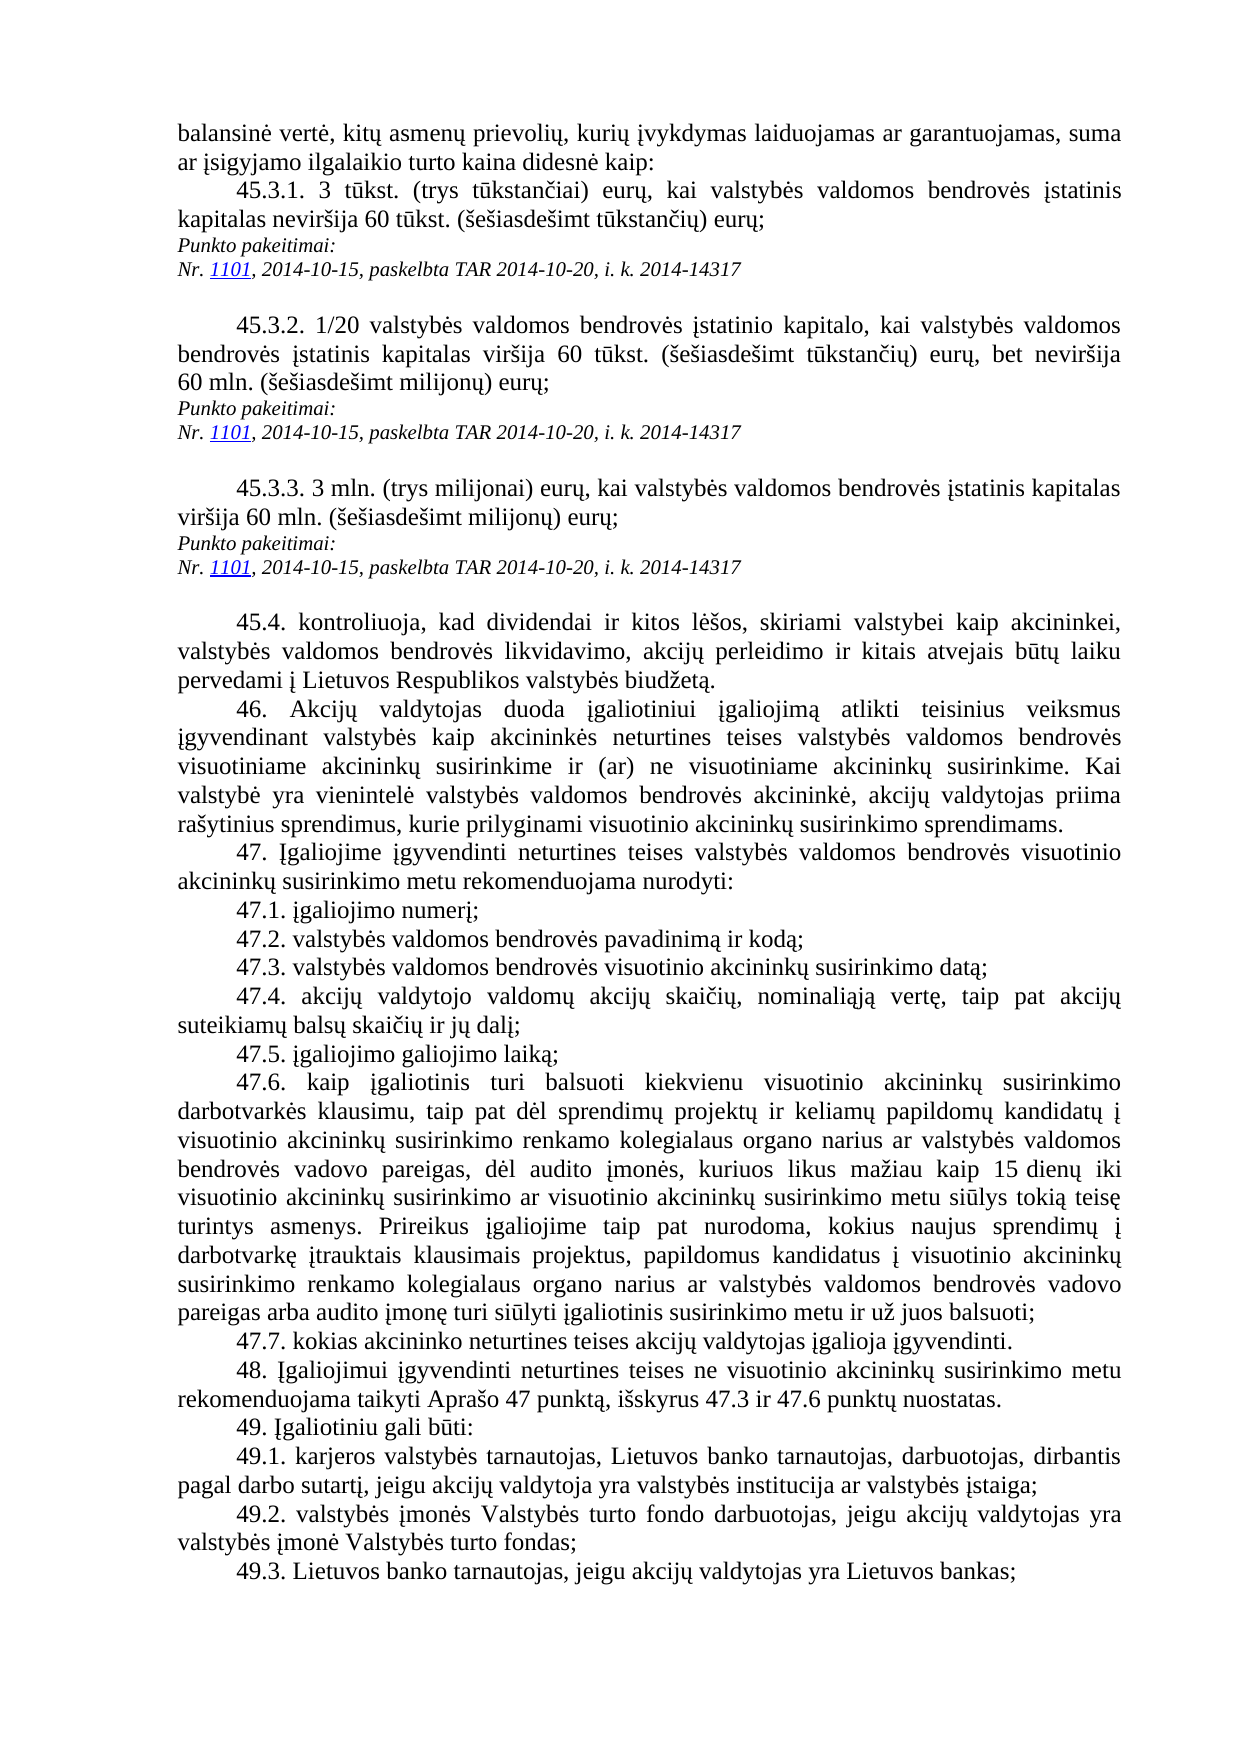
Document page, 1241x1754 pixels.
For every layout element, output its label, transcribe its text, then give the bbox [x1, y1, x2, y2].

text Punkto pakeitimai: [177, 233, 1122, 257]
text 47.5. įgaliojimo galiojimo laiką; [177, 1039, 1122, 1067]
text 46. Akcijų valdytojas duoda įgaliotiniui įgaliojimą atlikti teisinius veiksmus įgyvendinant valstybės kaip akcininkės neturtines teises valstybės valdomos bendrovės visuotiniame akcininkų susirinkime ir (ar) ne visuotiniame akcininkų susirinkime. Kai valstybė yra vienintelė valstybės valdomos bendrovės akcininkė, akcijų valdytojas priima rašytinius sprendimus, kurie prilyginami visuotinio akcininkų susirinkimo sprendimams. [177, 694, 1122, 837]
text 49.3. Lietuvos banko tarnautojas, jeigu akcijų valdytojas yra Lietuvos bankas; [177, 1556, 1122, 1585]
text 49.2. valstybės įmonės Valstybės turto fondo darbuotojas, jeigu akcijų valdytojas yra valstybės įmonė Valstybės turto fondas; [177, 1499, 1122, 1556]
text Nr. 1101, 2014-10-15, paskelbta TAR 2014-10-20, i. k. 2014-14317 [177, 420, 1122, 444]
text 45.4. kontroliuoja, kad dividendai ir kitos lėšos, skiriami valstybei kaip akcininkei, valstybės valdomos bendrovės likvidavimo, akcijų perleidimo ir kitais atvejais būtų laiku pervedami į Lietuvos Respublikos valstybės biudžetą. [177, 607, 1122, 694]
text 47.2. valstybės valdomos bendrovės pavadinimą ir kodą; [177, 924, 1122, 952]
text 45.3.1. 3 tūkst. (trys tūkstančiai) eurų, kai valstybės valdomos bendrovės įstatinis kapitalas neviršija 60 tūkst. (šešiasdešimt tūkstančių) eurų; [177, 176, 1122, 233]
text 48. Įgaliojimui įgyvendinti neturtines teises ne visuotinio akcininkų susirinkimo metu rekomenduojama taikyti Aprašo 47 punktą, išskyrus 47.3 ir 47.6 punktų nuostatas. [177, 1355, 1122, 1412]
text balansinė vertė, kitų asmenų prievolių, kurių įvykdymas laiduojamas ar garantuojamas, suma ar įsigyjamo ilgalaikio turto kaina didesnė kaip: [177, 118, 1122, 176]
text 47.6. kaip įgaliotinis turi balsuoti kiekvienu visuotinio akcininkų susirinkimo darbotvarkės klausimu, taip pat dėl sprendimų projektų ir keliamų papildomų kandidatų į visuotinio akcininkų susirinkimo renkamo kolegialaus organo narius ar valstybės valdomos bendrovės vadovo pareigas, dėl audito įmonės, kuriuos likus mažiau kaip 15 dienų iki visuotinio akcininkų susirinkimo ar visuotinio akcininkų susirinkimo metu siūlys tokią teisę turintys asmenys. Prireikus įgaliojime taip pat nurodoma, kokius naujus sprendimų į darbotvarkę įtrauktais klausimais projektus, papildomus kandidatus į visuotinio akcininkų susirinkimo renkamo kolegialaus organo narius ar valstybės valdomos bendrovės vadovo pareigas arba audito įmonę turi siūlyti įgaliotinis susirinkimo metu ir už juos balsuoti; [177, 1067, 1122, 1326]
text 47.3. valstybės valdomos bendrovės visuotinio akcininkų susirinkimo datą; [177, 952, 1122, 981]
text Nr. 1101, 2014-10-15, paskelbta TAR 2014-10-20, i. k. 2014-14317 [177, 257, 1122, 281]
text 47.4. akcijų valdytojo valdomų akcijų skaičių, nominaliąją vertę, taip pat akcijų suteikiamų balsų skaičių ir jų dalį; [177, 981, 1122, 1039]
text 47.1. įgaliojimo numerį; [177, 895, 1122, 924]
text 49.1. karjeros valstybės tarnautojas, Lietuvos banko tarnautojas, darbuotojas, dirbantis pagal darbo sutartį, jeigu akcijų valdytoja yra valstybės institucija ar valstybės įstaiga; [177, 1441, 1122, 1499]
text 45.3.3. 3 mln. (trys milijonai) eurų, kai valstybės valdomos bendrovės įstatinis kapitalas viršija 60 mln. (šešiasdešimt milijonų) eurų; [177, 473, 1122, 531]
text Nr. 1101, 2014-10-15, paskelbta TAR 2014-10-20, i. k. 2014-14317 [177, 555, 1122, 579]
text Punkto pakeitimai: [177, 531, 1122, 555]
text 49. Įgaliotiniu gali būti: [177, 1412, 1122, 1441]
text Punkto pakeitimai: [177, 396, 1122, 420]
text 47.7. kokias akcininko neturtines teises akcijų valdytojas įgalioja įgyvendinti. [177, 1326, 1122, 1355]
text 47. Įgaliojime įgyvendinti neturtines teises valstybės valdomos bendrovės visuotinio akcininkų susirinkimo metu rekomenduojama nurodyti: [177, 837, 1122, 895]
text 45.3.2. 1/20 valstybės valdomos bendrovės įstatinio kapitalo, kai valstybės valdomos bendrovės įstatinis kapitalas viršija 60 tūkst. (šešiasdešimt tūkstančių) eurų, bet neviršija 60 mln. (šešiasdešimt milijonų) eurų; [177, 310, 1122, 396]
